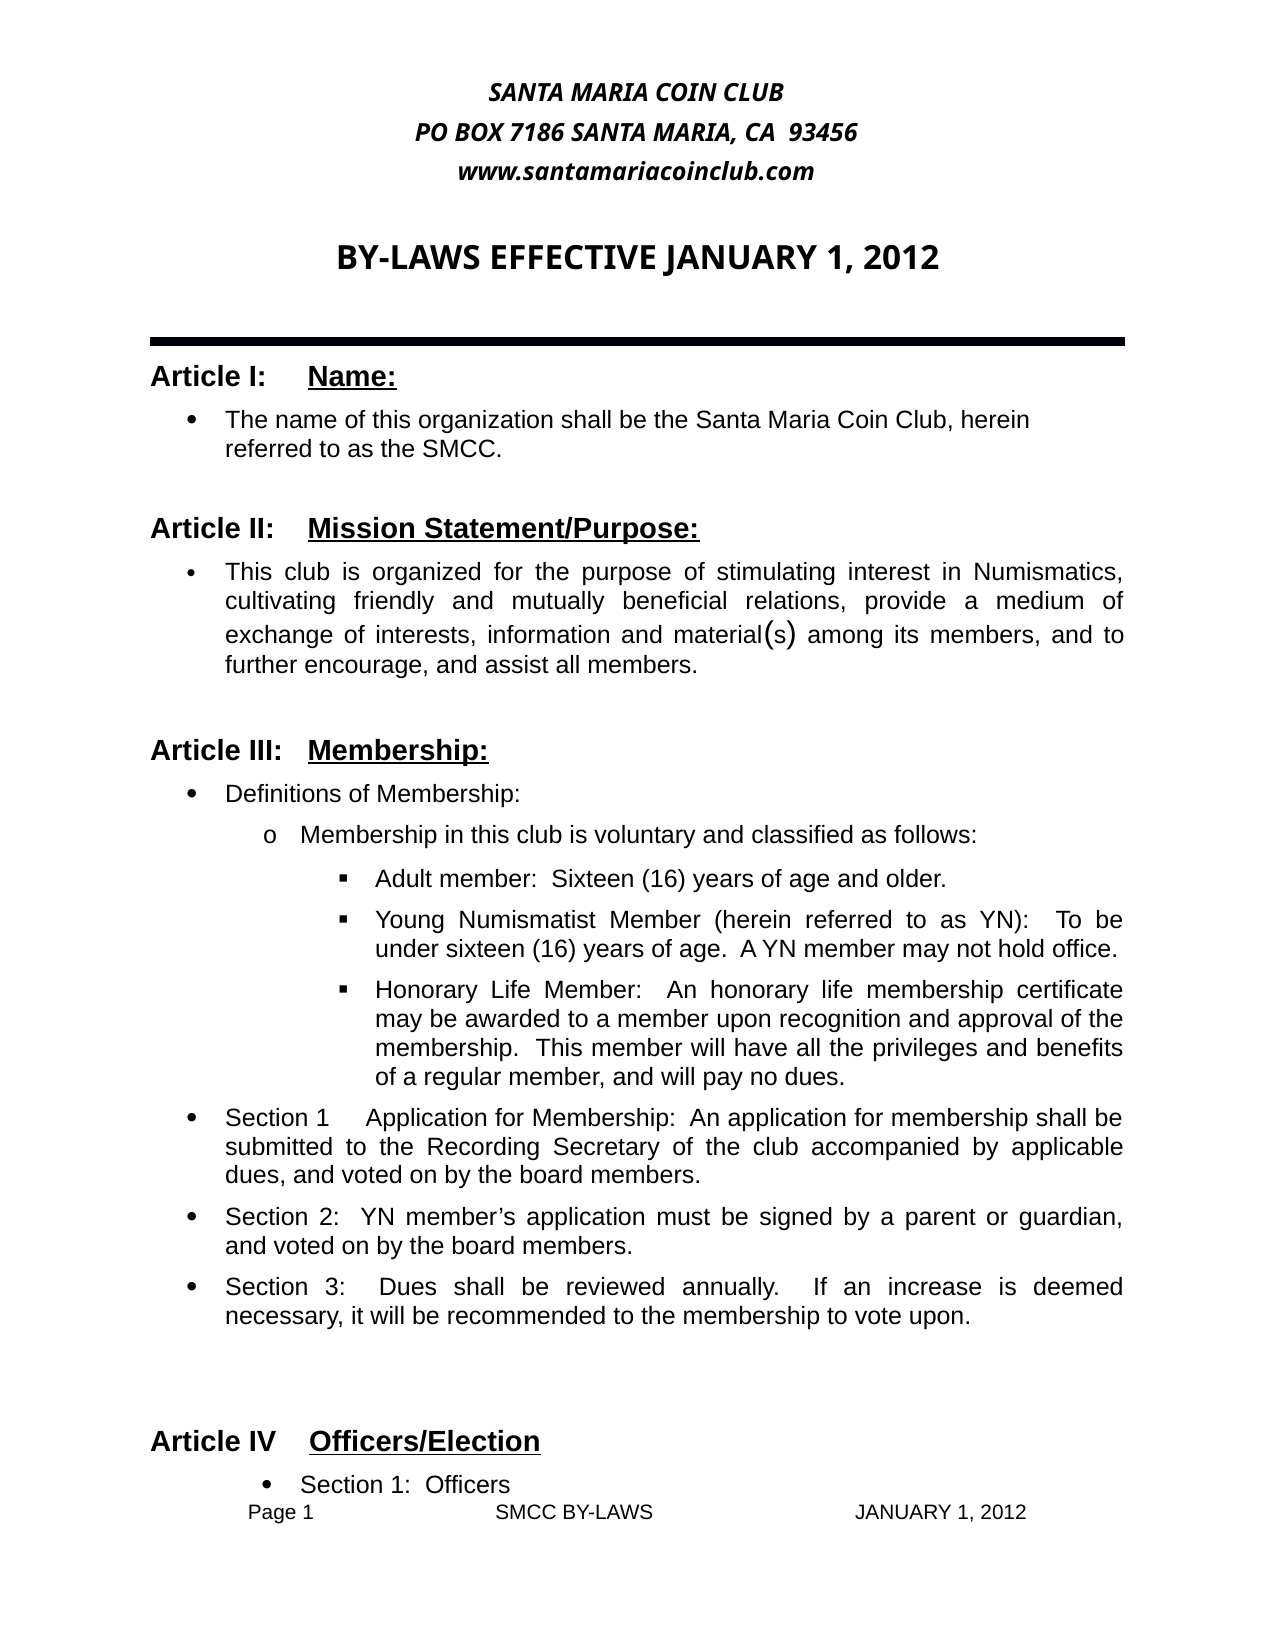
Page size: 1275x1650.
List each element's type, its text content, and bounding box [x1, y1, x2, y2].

list Section 1: Officers [262, 1471, 1125, 1499]
list The name of this organization shall be the Santa Maria Coin Club, herein referred to as the SMCC. [187, 405, 1125, 463]
list Article III: Membership: [150, 733, 1125, 767]
list Section 1 Application for Membership: An application for membership shall be submitted to the Recording Secretary of the club accompanied by applicable dues, and voted on by the board members. [187, 1103, 1125, 1189]
text BY-LAWS EFFECTIVE JANUARY 1, 2012 [150, 234, 1125, 279]
list Adult member: Sixteen (16) years of age and older. [337, 864, 1125, 893]
list Young Numismatist Member (herein referred to as YN): To be under sixteen (16) years of age. A YN member may not hold office. [337, 905, 1125, 963]
list Section 2: YN member’s application must be signed by a parent or guardian, and voted on by the board members. [187, 1202, 1125, 1259]
list This club is organized for the purpose of stimulating interest in Numismatics, cultivating friendly and mutually beneficial relations, provide a medium of exchange of interests, information and material(s) among its members, and to further encourage, and assist all members. [187, 557, 1125, 679]
text PO BOX 7186 SANTA MARIA, CA 93456 [150, 114, 1125, 148]
list Article I: Name: [150, 359, 1125, 392]
list Article II: Mission Statement/Purpose: [150, 511, 1125, 544]
text Article IV Officers/Election [150, 1424, 1125, 1458]
list Membership in this club is voluntary and classified as follows: [262, 820, 1125, 851]
list Section 3: Dues shall be reviewed annually. If an increase is deemed necessary, it will be recommended to the membership to vote upon. [187, 1272, 1125, 1329]
list Honorary Life Member: An honorary life membership certificate may be awarded to a member upon recognition and approval of the membership. This member will have all the privileges and benefits of a regular member, and will pay no dues. [337, 975, 1125, 1090]
text www.santamariacoinclub.com [150, 153, 1125, 187]
list Definitions of Membership: [187, 779, 1125, 808]
text SANTA MARIA COIN CLUB [150, 75, 1125, 109]
